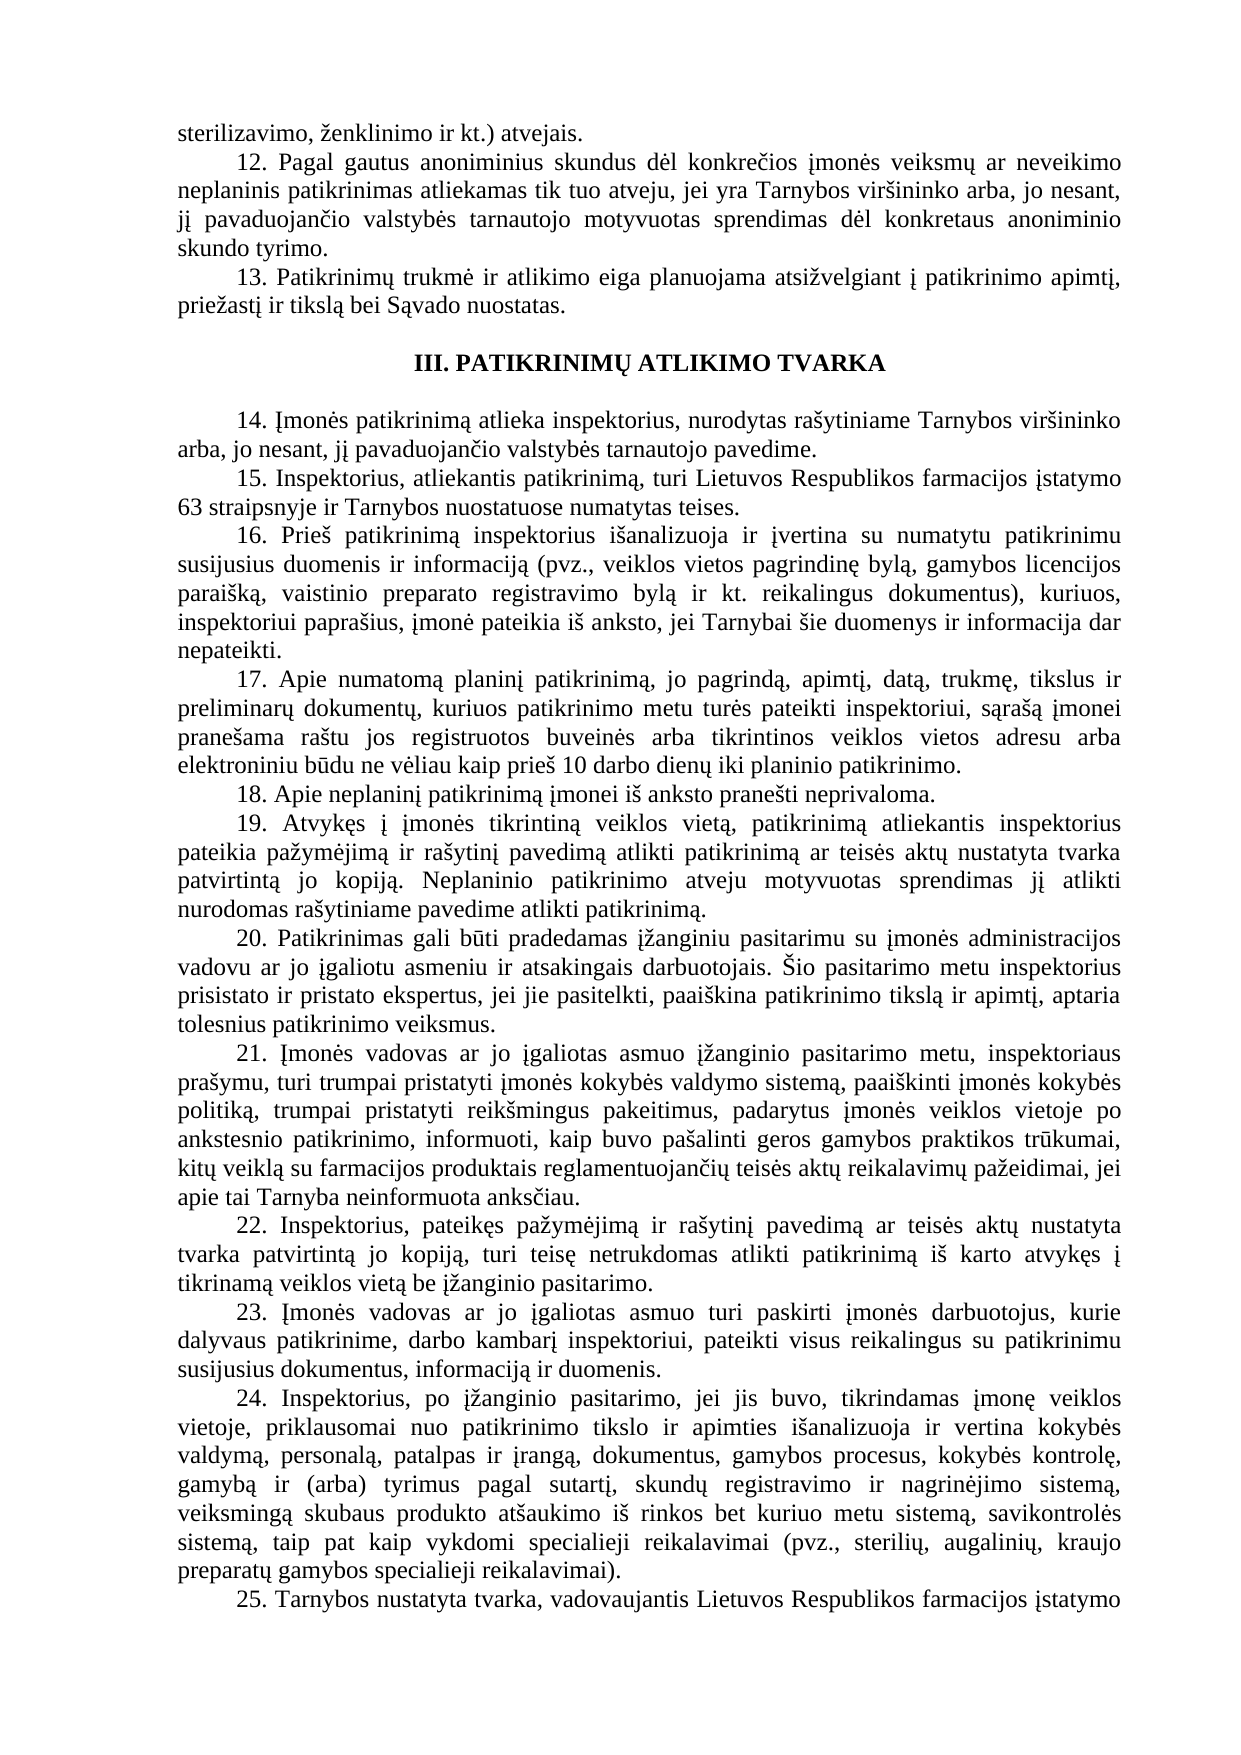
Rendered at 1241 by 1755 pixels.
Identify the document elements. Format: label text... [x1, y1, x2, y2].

text 14. Įmonės patikrinimą atlieka inspektorius, nurodytas rašytiniame Tarnybos viršininko arba, jo nesant, jį pavaduojančio valstybės tarnautojo pavedime. [177, 406, 1122, 463]
text 13. Patikrinimų trukmė ir atlikimo eiga planuojama atsižvelgiant į patikrinimo apimtį, priežastį ir tikslą bei Sąvado nuostatas. [177, 262, 1122, 319]
text III. PATIKRINIMŲ ATLIKIMO TVARKA [177, 348, 1122, 377]
text 22. Inspektorius, pateikęs pažymėjimą ir rašytinį pavedimą ar teisės aktų nustatyta tvarka patvirtintą jo kopiją, turi teisę netrukdomas atlikti patikrinimą iš karto atvykęs į tikrinamą veiklos vietą be įžanginio pasitarimo. [177, 1211, 1122, 1297]
text 16. Prieš patikrinimą inspektorius išanalizuoja ir įvertina su numatytu patikrinimu susijusius duomenis ir informaciją (pvz., veiklos vietos pagrindinę bylą, gamybos licencijos paraišką, vaistinio preparato registravimo bylą ir kt. reikalingus dokumentus), kuriuos, inspektoriui paprašius, įmonė pateikia iš anksto, jei Tarnybai šie duomenys ir informacija dar nepateikti. [177, 521, 1122, 664]
text 24. Inspektorius, po įžanginio pasitarimo, jei jis buvo, tikrindamas įmonę veiklos vietoje, priklausomai nuo patikrinimo tikslo ir apimties išanalizuoja ir vertina kokybės valdymą, personalą, patalpas ir įrangą, dokumentus, gamybos procesus, kokybės kontrolę, gamybą ir (arba) tyrimus pagal sutartį, skundų registravimo ir nagrinėjimo sistemą, veiksmingą skubaus produkto atšaukimo iš rinkos bet kuriuo metu sistemą, savikontrolės sistemą, taip pat kaip vykdomi specialieji reikalavimai (pvz., sterilių, augalinių, kraujo preparatų gamybos specialieji reikalavimai). [177, 1383, 1122, 1584]
text 21. Įmonės vadovas ar jo įgaliotas asmuo įžanginio pasitarimo metu, inspektoriaus prašymu, turi trumpai pristatyti įmonės kokybės valdymo sistemą, paaiškinti įmonės kokybės politiką, trumpai pristatyti reikšmingus pakeitimus, padarytus įmonės veiklos vietoje po ankstesnio patikrinimo, informuoti, kaip buvo pašalinti geros gamybos praktikos trūkumai, kitų veiklą su farmacijos produktais reglamentuojančių teisės aktų reikalavimų pažeidimai, jei apie tai Tarnyba neinformuota anksčiau. [177, 1038, 1122, 1211]
text 20. Patikrinimas gali būti pradedamas įžanginiu pasitarimu su įmonės administracijos vadovu ar jo įgaliotu asmeniu ir atsakingais darbuotojais. Šio pasitarimo metu inspektorius prisistato ir pristato ekspertus, jei jie pasitelkti, paaiškina patikrinimo tikslą ir apimtį, aptaria tolesnius patikrinimo veiksmus. [177, 923, 1122, 1038]
text 23. Įmonės vadovas ar jo įgaliotas asmuo turi paskirti įmonės darbuotojus, kurie dalyvaus patikrinime, darbo kambarį inspektoriui, pateikti visus reikalingus su patikrinimu susijusius dokumentus, informaciją ir duomenis. [177, 1297, 1122, 1383]
text 17. Apie numatomą planinį patikrinimą, jo pagrindą, apimtį, datą, trukmę, tikslus ir preliminarų dokumentų, kuriuos patikrinimo metu turės pateikti inspektoriui, sąrašą įmonei pranešama raštu jos registruotos buveinės arba tikrintinos veiklos vietos adresu arba elektroniniu būdu ne vėliau kaip prieš 10 darbo dienų iki planinio patikrinimo. [177, 664, 1122, 779]
text 15. Inspektorius, atliekantis patikrinimą, turi Lietuvos Respublikos farmacijos įstatymo 63 straipsnyje ir Tarnybos nuostatuose numatytas teises. [177, 463, 1122, 521]
text 19. Atvykęs į įmonės tikrintiną veiklos vietą, patikrinimą atliekantis inspektorius pateikia pažymėjimą ir rašytinį pavedimą atlikti patikrinimą ar teisės aktų nustatyta tvarka patvirtintą jo kopiją. Neplaninio patikrinimo atveju motyvuotas sprendimas jį atlikti nurodomas rašytiniame pavedime atlikti patikrinimą. [177, 808, 1122, 923]
text 12. Pagal gautus anoniminius skundus dėl konkrečios įmonės veiksmų ar neveikimo neplaninis patikrinimas atliekamas tik tuo atveju, jei yra Tarnybos viršininko arba, jo nesant, jį pavaduojančio valstybės tarnautojo motyvuotas sprendimas dėl konkretaus anoniminio skundo tyrimo. [177, 147, 1122, 262]
text sterilizavimo, ženklinimo ir kt.) atvejais. [177, 118, 1122, 147]
text 25. Tarnybos nustatyta tvarka, vadovaujantis Lietuvos Respublikos farmacijos įstatymo [177, 1584, 1122, 1613]
text 18. Apie neplaninį patikrinimą įmonei iš anksto pranešti neprivaloma. [177, 779, 1122, 808]
